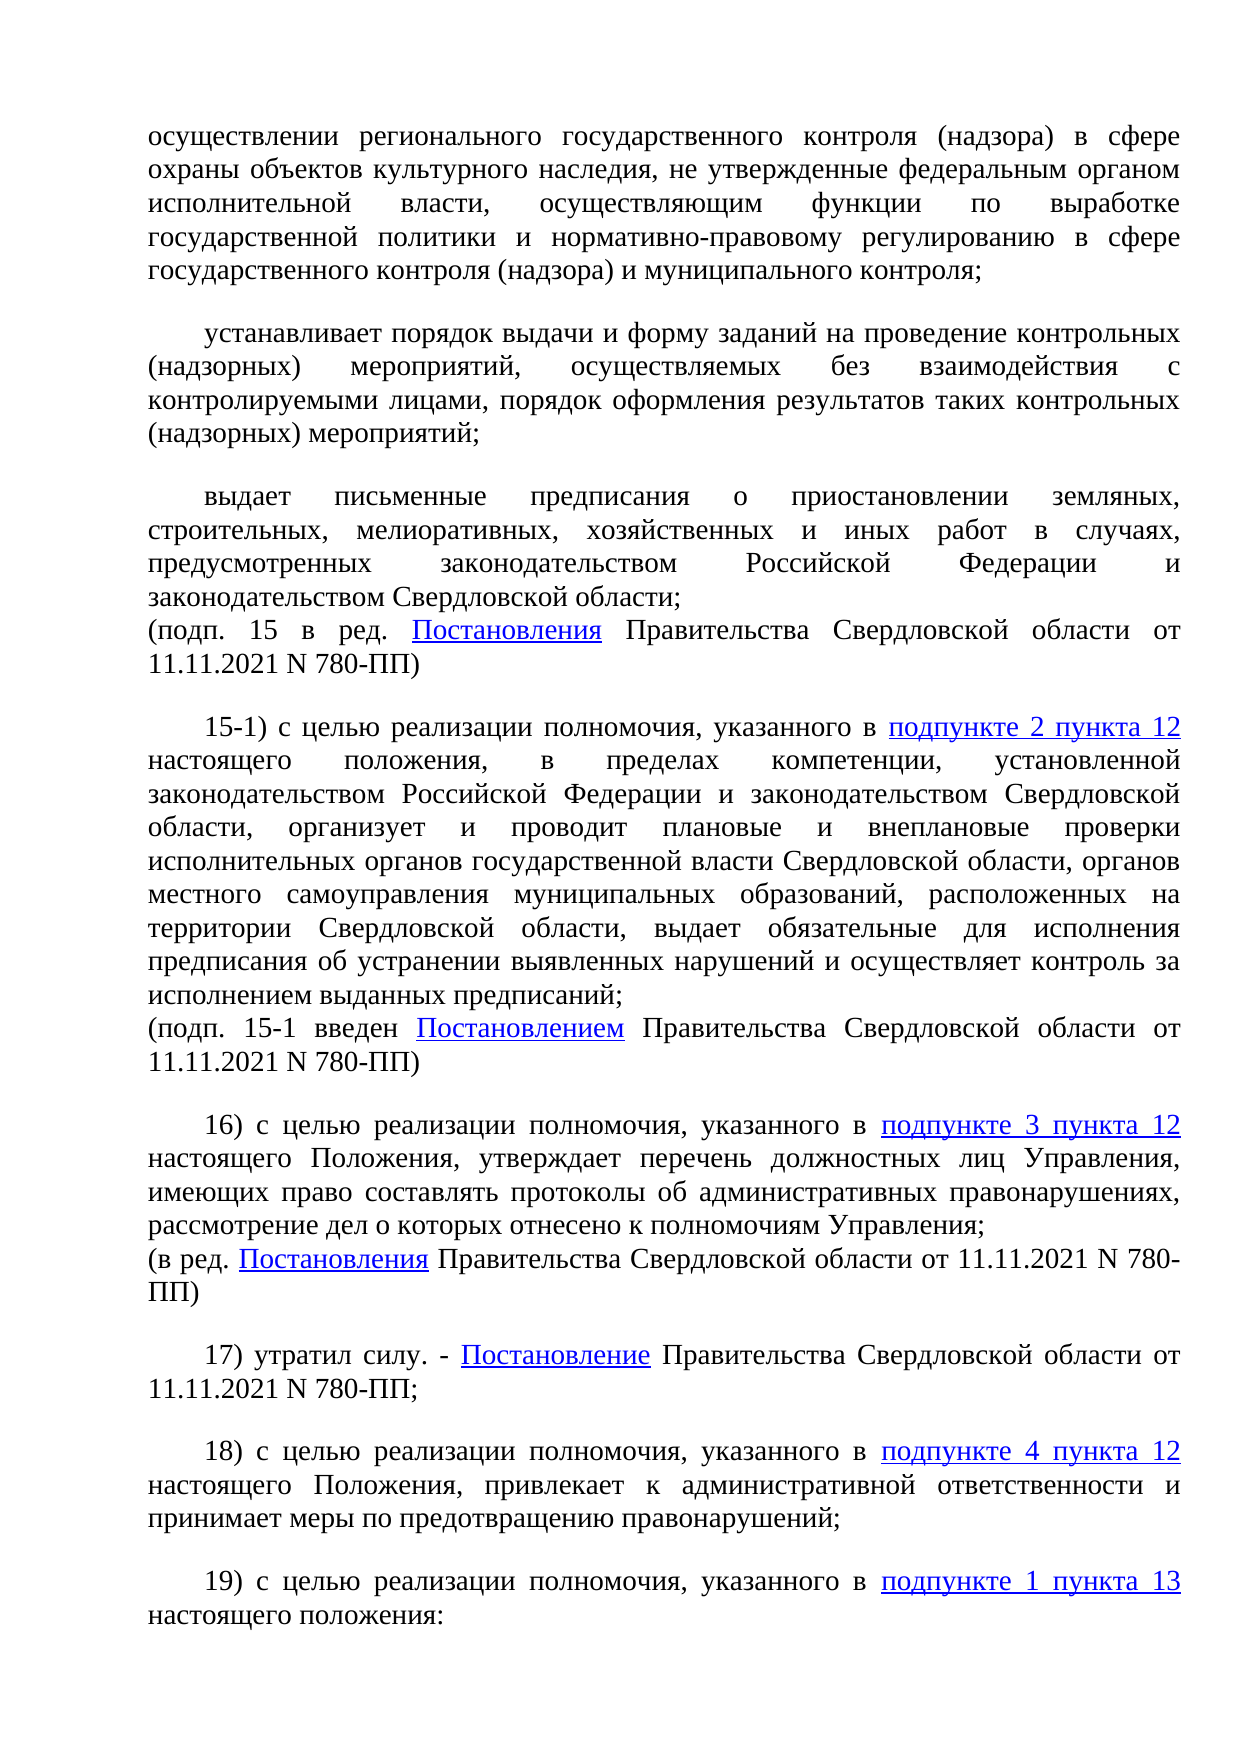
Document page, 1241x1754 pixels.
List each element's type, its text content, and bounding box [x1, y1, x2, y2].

text осуществлении регионального государственного контроля (надзора) в сфере охраны объектов культурного наследия, не утвержденные федеральным органом исполнительной власти, осуществляющим функции по выработке государственной политики и нормативно-правовому регулированию в сфере государственного контроля (надзора) и муниципального контроля; [148, 118, 1181, 286]
text выдает письменные предписания о приостановлении земляных, строительных, мелиоративных, хозяйственных и иных работ в случаях, предусмотренных законодательством Российской Федерации и законодательством Свердловской области; [148, 478, 1181, 612]
text 19) с целью реализации полномочия, указанного в подпункте 1 пункта 13 настоящего положения: [148, 1563, 1181, 1630]
text (в ред. Постановления Правительства Свердловской области от 11.11.2021 N 780-ПП) [148, 1241, 1181, 1308]
text (подп. 15-1 введен Постановлением Правительства Свердловской области от 11.11.2021 N 780-ПП) [148, 1011, 1181, 1078]
text 17) утратил силу. - Постановление Правительства Свердловской области от 11.11.2021 N 780-ПП; [148, 1337, 1181, 1404]
text устанавливает порядок выдачи и форму заданий на проведение контрольных (надзорных) мероприятий, осуществляемых без взаимодействия с контролируемыми лицами, порядок оформления результатов таких контрольных (надзорных) мероприятий; [148, 315, 1181, 449]
text (подп. 15 в ред. Постановления Правительства Свердловской области от 11.11.2021 N 780-ПП) [148, 612, 1181, 679]
text 18) с целью реализации полномочия, указанного в подпункте 4 пункта 12 настоящего Положения, привлекает к административной ответственности и принимает меры по предотвращению правонарушений; [148, 1433, 1181, 1534]
text 15-1) с целью реализации полномочия, указанного в подпункте 2 пункта 12 настоящего положения, в пределах компетенции, установленной законодательством Российской Федерации и законодательством Свердловской области, организует и проводит плановые и внеплановые проверки исполнительных органов государственной власти Свердловской области, органов местного самоуправления муниципальных образований, расположенных на территории Свердловской области, выдает обязательные для исполнения предписания об устранении выявленных нарушений и осуществляет контроль за исполнением выданных предписаний; [148, 709, 1181, 1011]
text 16) с целью реализации полномочия, указанного в подпункте 3 пункта 12 настоящего Положения, утверждает перечень должностных лиц Управления, имеющих право составлять протоколы об административных правонарушениях, рассмотрение дел о которых отнесено к полномочиям Управления; [148, 1107, 1181, 1241]
